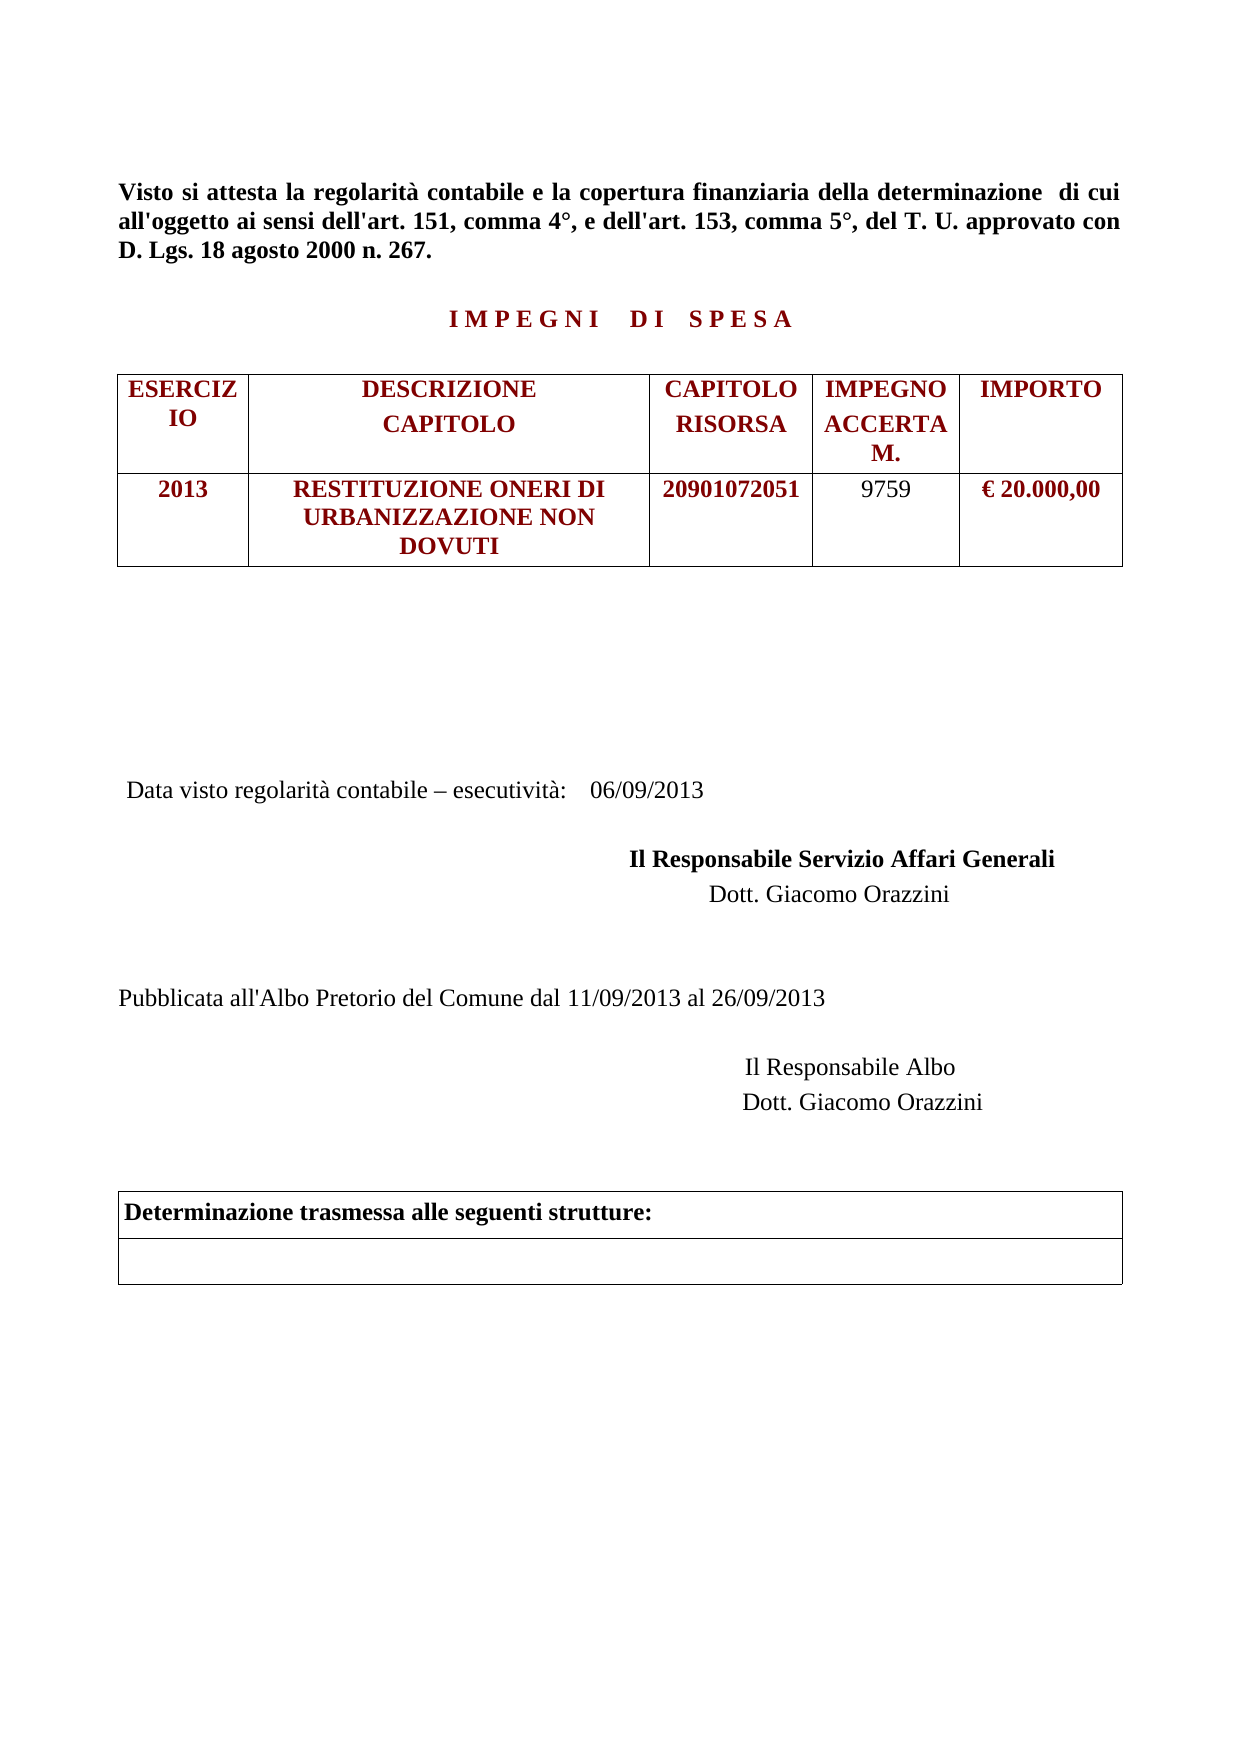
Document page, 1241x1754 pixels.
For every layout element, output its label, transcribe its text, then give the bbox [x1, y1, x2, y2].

table_cell [791, 671, 1122, 706]
text Visto si attesta la regolarità contabile e la copertura finanziaria della determinazione di cui all'oggetto ai sensi dell'art. 151, comma 4°, e dell'art. 153, comma 5°, del T. U. approvato con D. Lgs. 18 agosto 2000 n. 267. [118, 177, 1122, 263]
table_header IMPORTO [960, 375, 1122, 473]
table_header [569, 1457, 1123, 1492]
table_cell € 20.000,00 [960, 474, 1122, 566]
table_cell [450, 1053, 578, 1087]
table_cell [119, 1492, 450, 1527]
table_header Data visto regolarità contabile – esecutività: [119, 775, 576, 810]
table_header [450, 636, 791, 671]
text I M P E G N I D I S P E S A [118, 304, 1122, 333]
table_cell 9759 [813, 474, 959, 566]
table_cell [120, 1053, 450, 1087]
table_cell Dott. Giacomo Orazzini [578, 1087, 1122, 1122]
table_cell Il Responsabile Albo [578, 1053, 1122, 1087]
table_cell [120, 1087, 450, 1122]
text Pubblicata all'Albo Pretorio del Comune dal 11/09/2013 al 26/09/2013 [118, 983, 1122, 1012]
table_cell [116, 671, 450, 706]
table_cell [450, 1492, 569, 1527]
table_header Determinazione trasmessa alle seguenti strutture: [119, 1192, 1122, 1237]
table_header DESCRIZIONE CAPITOLO [249, 375, 649, 473]
table_header IMPEGNO ACCERTAM. [813, 375, 959, 473]
table_cell [569, 1492, 1123, 1527]
table_cell [450, 671, 791, 706]
table_header [450, 1457, 569, 1492]
table_header 06/09/2013 [576, 775, 791, 810]
table_cell 2013 [118, 474, 248, 566]
table_header [791, 636, 1122, 671]
table_cell [791, 810, 1120, 844]
table_cell [119, 879, 576, 914]
table_header [791, 775, 1120, 810]
table_header ESERCIZIO [118, 375, 248, 473]
table_cell 20901072051 [650, 474, 812, 566]
table_cell [119, 844, 576, 879]
table_header [119, 1457, 450, 1492]
table_cell [119, 810, 576, 844]
table_cell Dott. Giacomo Orazzini [576, 879, 1120, 914]
table_header [120, 1018, 1122, 1052]
table_cell Il Responsabile Servizio Affari Generali [576, 844, 1120, 879]
table_cell [576, 810, 791, 844]
table_cell [119, 1239, 1122, 1284]
table_header [116, 636, 450, 671]
table_cell RESTITUZIONE ONERI DI URBANIZZAZIONE NON DOVUTI [249, 474, 649, 566]
table_header CAPITOLO RISORSA [650, 375, 812, 473]
table_cell [450, 1087, 578, 1122]
